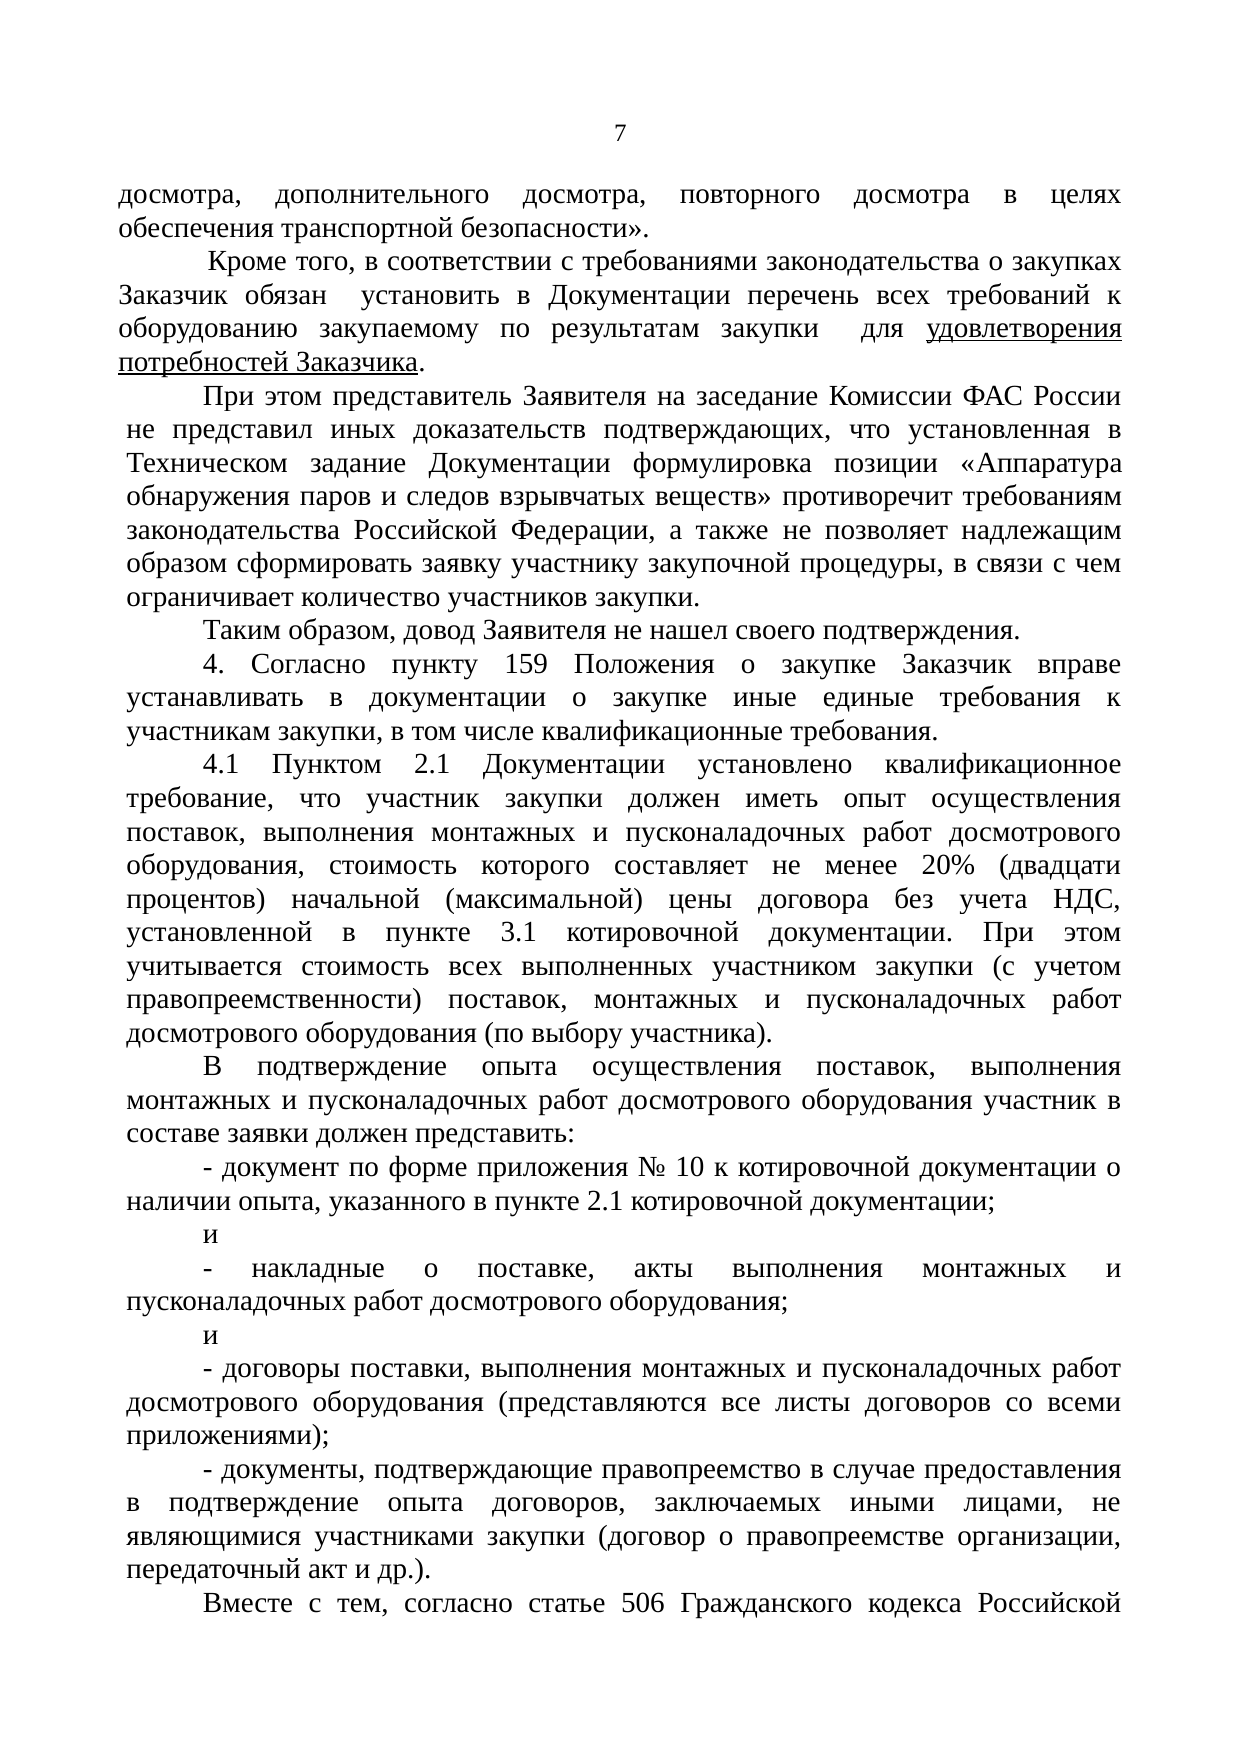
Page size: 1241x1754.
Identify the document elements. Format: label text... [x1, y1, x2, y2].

text и [126, 1317, 1122, 1350]
text При этом представитель Заявителя на заседание Комиссии ФАС России не представил иных доказательств подтверждающих, что установленная в Техническом задание Документации формулировка позиции «Аппаратура обнаружения паров и следов взрывчатых веществ» противоречит требованиям законодательства Российской Федерации, а также не позволяет надлежащим образом сформировать заявку участнику закупочной процедуры, в связи с чем ограничивает количество участников закупки. [126, 378, 1122, 612]
text 4.1 Пунктом 2.1 Документации установлено квалификационное требование, что участник закупки должен иметь опыт осуществления поставок, выполнения монтажных и пусконаладочных работ досмотрового оборудования, стоимость которого составляет не менее 20% (двадцати процентов) начальной (максимальной) цены договора без учета НДС, установленной в пункте 3.1 котировочной документации. При этом учитывается стоимость всех выполненных участником закупки (с учетом правопреемственности) поставок, монтажных и пусконаладочных работ досмотрового оборудования (по выбору участника). [126, 747, 1122, 1048]
text Таким образом, довод Заявителя не нашел своего подтверждения. [126, 612, 1122, 646]
text 4. Согласно пункту 159 Положения о закупке Заказчик вправе устанавливать в документации о закупке иные единые требования к участникам закупки, в том числе квалификационные требования. [126, 646, 1122, 747]
text - договоры поставки, выполнения монтажных и пусконаладочных работ досмотрового оборудования (представляются все листы договоров со всеми приложениями); [126, 1350, 1122, 1451]
text - накладные о поставке, акты выполнения монтажных и пусконаладочных работ досмотрового оборудования; [126, 1250, 1122, 1317]
text досмотра, дополнительного досмотра, повторного досмотра в целях обеспечения транспортной безопасности». [118, 176, 1122, 243]
text и [126, 1216, 1122, 1250]
text - документы, подтверждающие правопреемство в случае предоставления в подтверждение опыта договоров, заключаемых иными лицами, не являющимися участниками закупки (договор о правопреемстве организации, передаточный акт и др.). [126, 1451, 1122, 1585]
text - документ по форме приложения № 10 к котировочной документации о наличии опыта, указанного в пункте 2.1 котировочной документации; [126, 1149, 1122, 1216]
text В подтверждение опыта осуществления поставок, выполнения монтажных и пусконаладочных работ досмотрового оборудования участник в составе заявки должен представить: [126, 1048, 1122, 1149]
text Кроме того, в соответствии с требованиями законодательства о закупках Заказчик обязан установить в Документации перечень всех требований к оборудованию закупаемому по результатам закупки для удовлетворения потребностей Заказчика. [118, 243, 1122, 378]
text Вместе с тем, согласно статье 506 Гражданского кодекса Российской [126, 1585, 1122, 1619]
